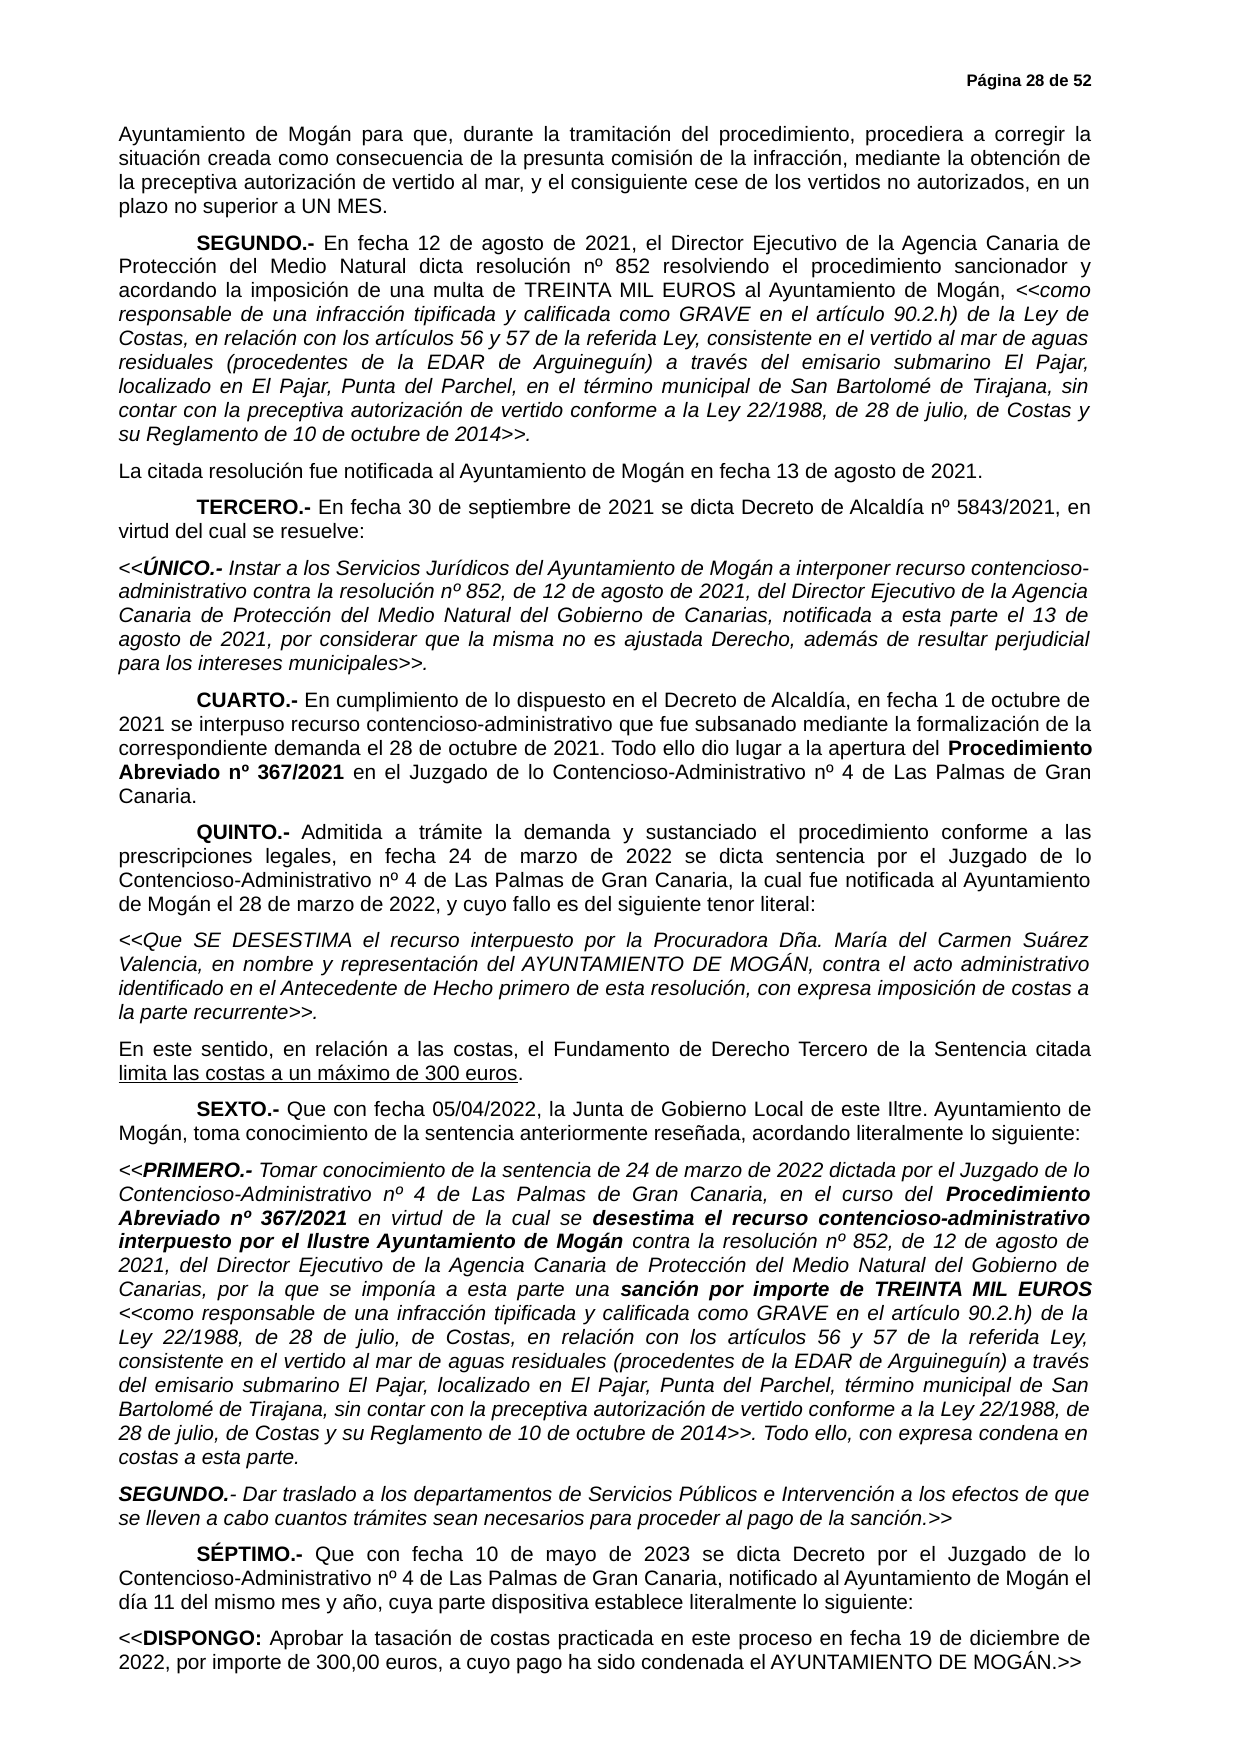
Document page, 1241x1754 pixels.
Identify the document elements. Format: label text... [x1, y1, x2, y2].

text <<PRIMERO.- Tomar conocimiento de la sentencia de 24 de marzo de 2022 dictada por el Juzgado de lo Contencioso-Administrativo nº 4 de Las Palmas de Gran Canaria, en el curso del Procedimiento Abreviado nº 367/2021 en virtud de la cual se desestima el recurso contencioso-administrativo interpuesto por el Ilustre Ayuntamiento de Mogán contra la resolución nº 852, de 12 de agosto de 2021, del Director Ejecutivo de la Agencia Canaria de Protección del Medio Natural del Gobierno de Canarias, por la que se imponía a esta parte una sanción por importe de TREINTA MIL EUROS <<como responsable de una infracción tipificada y calificada como GRAVE en el artículo 90.2.h) de la Ley 22/1988, de 28 de julio, de Costas, en relación con los artículos 56 y 57 de la referida Ley, consistente en el vertido al mar de aguas residuales (procedentes de la EDAR de Arguineguín) a través del emisario submarino El Pajar, localizado en El Pajar, Punta del Parchel, término municipal de San Bartolomé de Tirajana, sin contar con la preceptiva autorización de vertido conforme a la Ley 22/1988, de 28 de julio, de Costas y su Reglamento de 10 de octubre de 2014>>. Todo ello, con expresa condena en costas a esta parte. [118, 1157, 1092, 1469]
text La citada resolución fue notificada al Ayuntamiento de Mogán en fecha 13 de agosto de 2021. [118, 458, 1092, 482]
text <<ÚNICO.- Instar a los Servicios Jurídicos del Ayuntamiento de Mogán a interponer recurso contencioso-administrativo contra la resolución nº 852, de 12 de agosto de 2021, del Director Ejecutivo de la Agencia Canaria de Protección del Medio Natural del Gobierno de Canarias, notificada a esta parte el 13 de agosto de 2021, por considerar que la misma no es ajustada Derecho, además de resultar perjudicial para los intereses municipales>>. [118, 555, 1092, 675]
text <<Que SE DESESTIMA el recurso interpuesto por la Procuradora Dña. María del Carmen Suárez Valencia, en nombre y representación del AYUNTAMIENTO DE MOGÁN, contra el acto administrativo identificado en el Antecedente de Hecho primero de esta resolución, con expresa imposición de costas a la parte recurrente>>. [118, 928, 1092, 1024]
text CUARTO.- En cumplimiento de lo dispuesto en el Decreto de Alcaldía, en fecha 1 de octubre de 2021 se interpuso recurso contencioso-administrativo que fue subsanado mediante la formalización de la correspondiente demanda el 28 de octubre de 2021. Todo ello dio lugar a la apertura del Procedimiento Abreviado nº 367/2021 en el Juzgado de lo Contencioso-Administrativo nº 4 de Las Palmas de Gran Canaria. [118, 688, 1092, 807]
text SEGUNDO.- En fecha 12 de agosto de 2021, el Director Ejecutivo de la Agencia Canaria de Protección del Medio Natural dicta resolución nº 852 resolviendo el procedimiento sancionador y acordando la imposición de una multa de TREINTA MIL EUROS al Ayuntamiento de Mogán, <<como responsable de una infracción tipificada y calificada como GRAVE en el artículo 90.2.h) de la Ley de Costas, en relación con los artículos 56 y 57 de la referida Ley, consistente en el vertido al mar de aguas residuales (procedentes de la EDAR de Arguineguín) a través del emisario submarino El Pajar, localizado en El Pajar, Punta del Parchel, en el término municipal de San Bartolomé de Tirajana, sin contar con la preceptiva autorización de vertido conforme a la Ley 22/1988, de 28 de julio, de Costas y su Reglamento de 10 de octubre de 2014>>. [118, 230, 1092, 446]
text En este sentido, en relación a las costas, el Fundamento de Derecho Tercero de la Sentencia citada limita las costas a un máximo de 300 euros. [118, 1037, 1092, 1084]
text Ayuntamiento de Mogán para que, durante la tramitación del procedimiento, procediera a corregir la situación creada como consecuencia de la presunta comisión de la infracción, mediante la obtención de la preceptiva autorización de vertido al mar, y el consiguiente cese de los vertidos no autorizados, en un plazo no superior a UN MES. [118, 122, 1092, 218]
text SEGUNDO.- Dar traslado a los departamentos de Servicios Públicos e Intervención a los efectos de que se lleven a cabo cuantos trámites sean necesarios para proceder al pago de la sanción.>> [118, 1481, 1092, 1529]
text SEXTO.- Que con fecha 05/04/2022, la Junta de Gobierno Local de este Iltre. Ayuntamiento de Mogán, toma conocimiento de la sentencia anteriormente reseñada, acordando literalmente lo siguiente: [118, 1097, 1092, 1145]
text QUINTO.- Admitida a trámite la demanda y sustanciado el procedimiento conforme a las prescripciones legales, en fecha 24 de marzo de 2022 se dicta sentencia por el Juzgado de lo Contencioso-Administrativo nº 4 de Las Palmas de Gran Canaria, la cual fue notificada al Ayuntamiento de Mogán el 28 de marzo de 2022, y cuyo fallo es del siguiente tenor literal: [118, 820, 1092, 916]
text TERCERO.- En fecha 30 de septiembre de 2021 se dicta Decreto de Alcaldía nº 5843/2021, en virtud del cual se resuelve: [118, 495, 1092, 543]
text <<DISPONGO: Aprobar la tasación de costas practicada en este proceso en fecha 19 de diciembre de 2022, por importe de 300,00 euros, a cuyo pago ha sido condenada el AYUNTAMIENTO DE MOGÁN.>> [118, 1626, 1092, 1674]
text SÉPTIMO.- Que con fecha 10 de mayo de 2023 se dicta Decreto por el Juzgado de lo Contencioso-Administrativo nº 4 de Las Palmas de Gran Canaria, notificado al Ayuntamiento de Mogán el día 11 del mismo mes y año, cuya parte dispositiva establece literalmente lo siguiente: [118, 1542, 1092, 1614]
